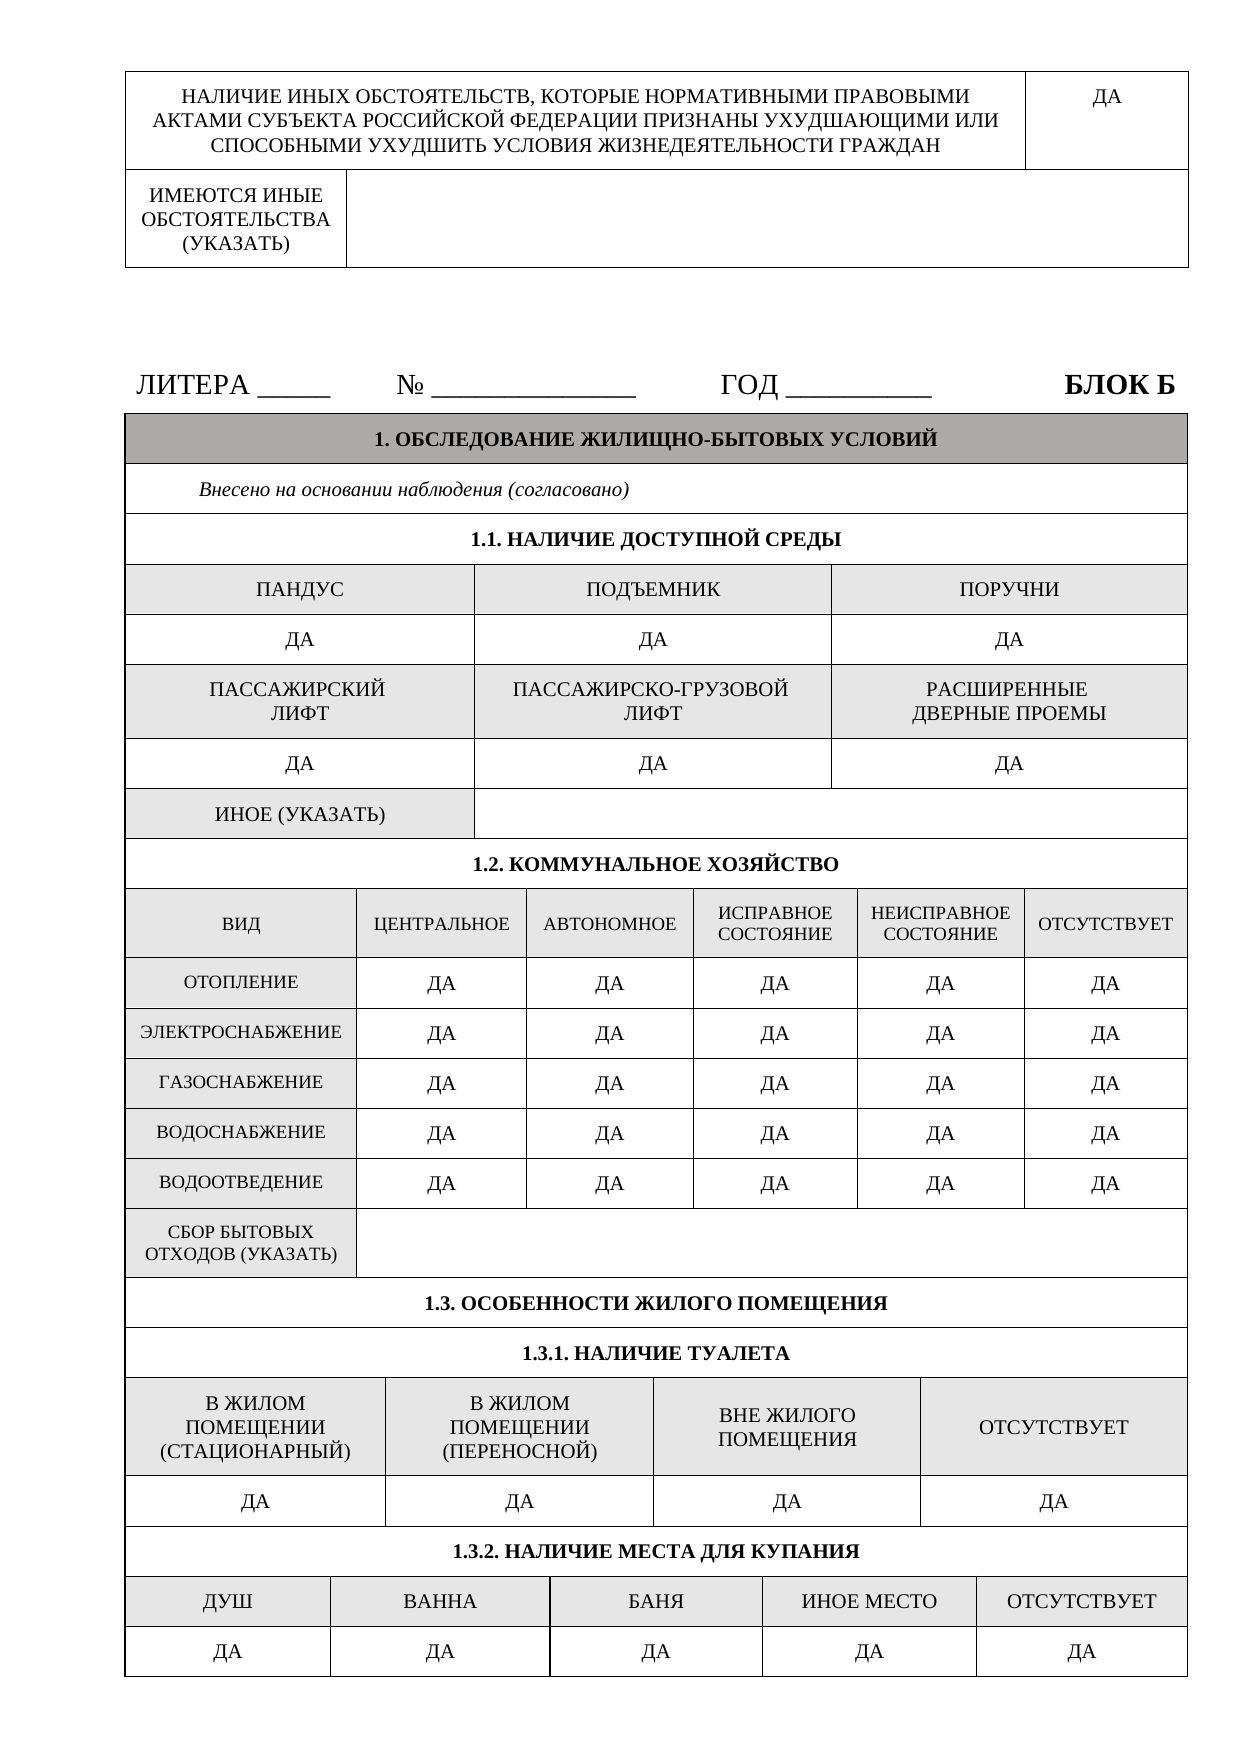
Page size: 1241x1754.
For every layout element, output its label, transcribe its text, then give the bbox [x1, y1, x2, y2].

table_cell ДА [1025, 1109, 1187, 1158]
table_cell ДА [1025, 1059, 1187, 1108]
table_cell ДА [527, 1059, 693, 1108]
table_cell ПАССАЖИРСКО-ГРУЗОВОЙ ЛИФТ [475, 665, 831, 738]
table_cell 1.3.2. НАЛИЧИЕ МЕСТА ДЛЯ КУПАНИЯ [126, 1527, 1187, 1576]
table_cell ОТСУТСТВУЕТ [1025, 889, 1187, 957]
table_cell ДА [527, 1109, 693, 1158]
table_cell ДА [1025, 958, 1187, 1007]
table_cell ДА [357, 1009, 526, 1057]
table_cell ДА [126, 1476, 385, 1526]
table_cell ДА [1025, 1159, 1187, 1208]
table_cell ДА [694, 1109, 857, 1158]
table_cell 1.2. КОММУНАЛЬНОЕ ХОЗЯЙСТВО [126, 839, 1187, 888]
table_cell ВНЕ ЖИЛОГО ПОМЕЩЕНИЯ [654, 1378, 920, 1475]
table_cell [475, 789, 1187, 838]
table_cell ИНОЕ (УКАЗАТЬ) [126, 789, 474, 838]
table_cell ДА [763, 1627, 976, 1676]
table_cell ДА [357, 1059, 526, 1108]
table_cell ДА [527, 1009, 693, 1057]
table_cell душ [126, 1577, 330, 1626]
table_cell [357, 1209, 1187, 1277]
table_cell ДА [126, 739, 474, 788]
table_cell ДА [694, 1009, 857, 1057]
table_cell ДА [527, 1159, 693, 1208]
table_cell ДА [357, 958, 526, 1007]
table_cell 1. ОБСЛЕДОВАНИЕ ЖИЛИЩНО-БЫТОВЫХ УСЛОВИЙ [126, 414, 1187, 463]
table_cell БАНЯ [551, 1577, 762, 1626]
table_cell ДА [977, 1627, 1187, 1676]
table_cell ДА [475, 739, 831, 788]
table_cell ДА [858, 1109, 1024, 1158]
table_cell ИНОЕ МЕСТО [763, 1577, 976, 1626]
table_cell ДА [1025, 1009, 1187, 1057]
table_cell ЭЛЕКТРОСНАБЖЕНИЕ [126, 1009, 356, 1057]
table_cell РАСШИРЕННЫЕ ДВЕРНЫЕ ПРОЕМЫ [832, 665, 1187, 738]
table_cell В ЖИЛОМ ПОМЕЩЕНИИ (ПЕРЕНОСНОЙ) [386, 1378, 653, 1475]
table_cell ДА [357, 1109, 526, 1158]
table_cell ЦЕНТРАЛЬНОЕ [357, 889, 526, 957]
table_cell ПАССАЖИРСКИЙ ЛИФТ [126, 665, 474, 738]
table_cell ВОДООТВЕДЕНИЕ [126, 1159, 356, 1208]
table_cell ДА [331, 1627, 549, 1676]
table_header № ______________ [346, 355, 686, 413]
table_cell ВОДОСНАБЖЕНИЕ [126, 1109, 356, 1158]
table_cell подъемник [475, 565, 831, 613]
table_cell ДА [858, 958, 1024, 1007]
table_header Литера _____ [125, 355, 346, 413]
table_cell ГАЗОСНАБЖЕНИЕ [126, 1059, 356, 1108]
table_cell 1.3. ОСОБЕННОСТИ ЖИЛОГО ПОМЕЩЕНИЯ [126, 1278, 1187, 1327]
table_cell ДА [858, 1059, 1024, 1108]
table_cell ДА [1026, 72, 1188, 169]
table_cell ВАННА [331, 1577, 549, 1626]
table_cell ДА [527, 958, 693, 1007]
table_cell ДА [921, 1476, 1187, 1526]
table_cell ДА [126, 615, 474, 664]
table_cell ДА [694, 1059, 857, 1108]
table_cell ДА [832, 615, 1187, 664]
table_cell наличие иных обстоятельств, которые нормативными правовыми актами субъекта Российской Федерации признаны ухудшающими или способными ухудшить условия жизнедеятельности граждан [126, 72, 1025, 169]
table_cell 1.1. НАЛИЧИЕ ДОСТУПНОЙ СРЕДЫ [126, 514, 1187, 563]
table_cell ДА [832, 739, 1187, 788]
table_header бЛОК Б [966, 355, 1187, 413]
table_cell Внесено на основании наблюдения (согласовано) [126, 464, 1187, 513]
table_cell ОТСУТСТВУЕТ [977, 1577, 1187, 1626]
table_cell ОТСУТСТВУЕТ [921, 1378, 1187, 1475]
table_cell ДА [694, 1159, 857, 1208]
table_cell ВИД [126, 889, 356, 957]
table_cell ПАНДУС [126, 565, 474, 613]
table_cell [347, 170, 1188, 267]
table_cell НЕИСПРАВНОЕ СОСТОЯНИЕ [858, 889, 1024, 957]
table_header год __________ [686, 355, 966, 413]
table_cell ИСПРАВНОЕ СОСТОЯНИЕ [694, 889, 857, 957]
table_cell 1.3.1. НАЛИЧИЕ ТУАЛЕТА [126, 1328, 1187, 1377]
table_cell АВТОНОМНОЕ [527, 889, 693, 957]
table_cell ДА [126, 1627, 330, 1676]
table_cell ДА [386, 1476, 653, 1526]
table_cell СБОР БЫТОВЫХ ОТХОДОВ (УКАЗАТЬ) [126, 1209, 356, 1277]
table_cell ИМЕЮТСЯ иные обстоятельствА (указать) [126, 170, 346, 267]
table_cell ПОРУЧНИ [832, 565, 1187, 613]
table_cell ДА [357, 1159, 526, 1208]
table_cell ДА [475, 615, 831, 664]
table_cell ДА [858, 1159, 1024, 1208]
table_cell ДА [858, 1009, 1024, 1057]
table_cell ДА [694, 958, 857, 1007]
table_cell ОТОПЛЕНИЕ [126, 958, 356, 1007]
table_cell ДА [654, 1476, 920, 1526]
table_cell В ЖИЛОМ ПОМЕЩЕНИИ (СТАЦИОНАРНЫЙ) [126, 1378, 385, 1475]
table_cell ДА [551, 1627, 762, 1676]
